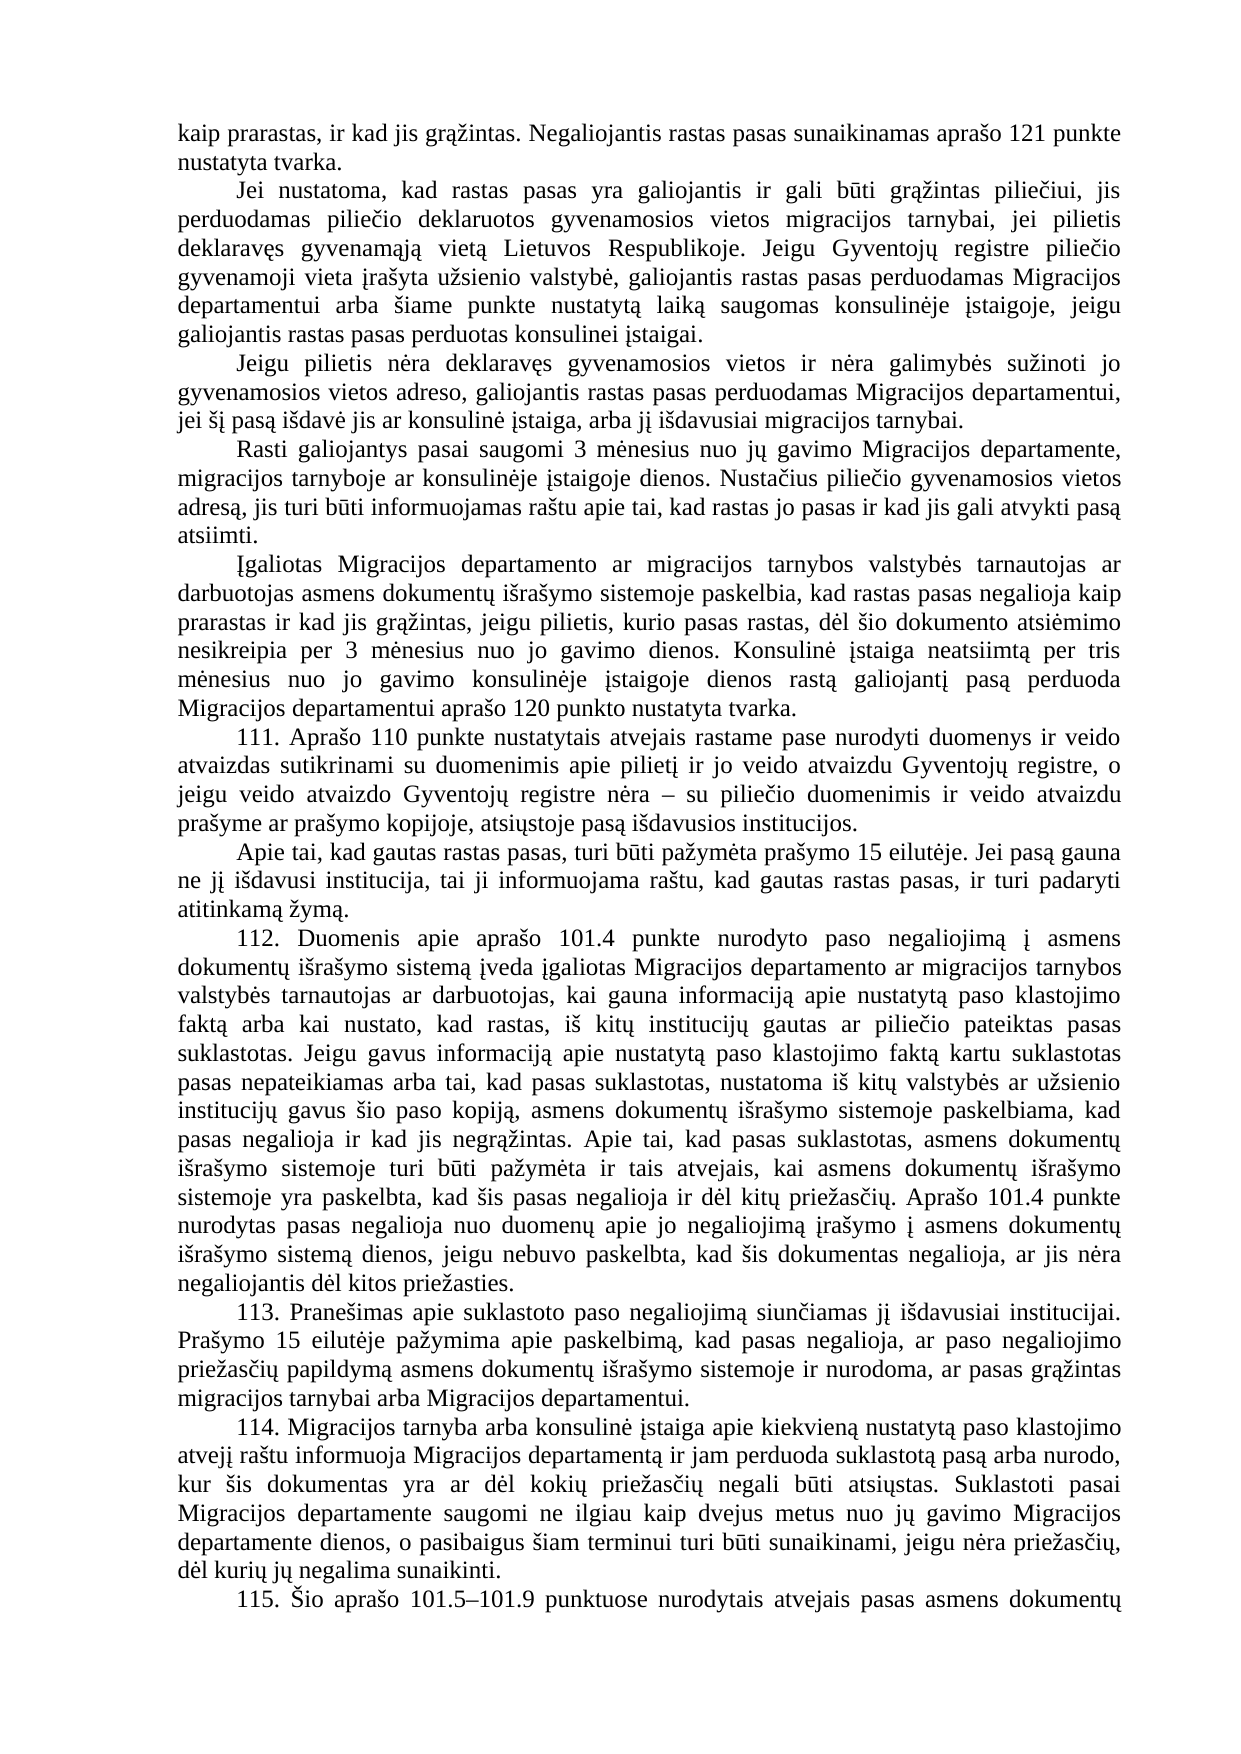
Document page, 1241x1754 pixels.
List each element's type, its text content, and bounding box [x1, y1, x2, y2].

text 115. Šio aprašo 101.5–101.9 punktuose nurodytais atvejais pasas asmens dokumentų [177, 1584, 1122, 1613]
text Rasti galiojantys pasai saugomi 3 mėnesius nuo jų gavimo Migracijos departamente, migracijos tarnyboje ar konsulinėje įstaigoje dienos. Nustačius piliečio gyvenamosios vietos adresą, jis turi būti informuojamas raštu apie tai, kad rastas jo pasas ir kad jis gali atvykti pasą atsiimti. [177, 434, 1122, 549]
text kaip prarastas, ir kad jis grąžintas. Negaliojantis rastas pasas sunaikinamas aprašo 121 punkte nustatyta tvarka. [177, 118, 1122, 176]
text Apie tai, kad gautas rastas pasas, turi būti pažymėta prašymo 15 eilutėje. Jei pasą gauna ne jį išdavusi institucija, tai ji informuojama raštu, kad gautas rastas pasas, ir turi padaryti atitinkamą žymą. [177, 837, 1122, 923]
text 114. Migracijos tarnyba arba konsulinė įstaiga apie kiekvieną nustatytą paso klastojimo atvejį raštu informuoja Migracijos departamentą ir jam perduoda suklastotą pasą arba nurodo, kur šis dokumentas yra ar dėl kokių priežasčių negali būti atsiųstas. Suklastoti pasai Migracijos departamente saugomi ne ilgiau kaip dvejus metus nuo jų gavimo Migracijos departamente dienos, o pasibaigus šiam terminui turi būti sunaikinami, jeigu nėra priežasčių, dėl kurių jų negalima sunaikinti. [177, 1412, 1122, 1584]
text Jeigu pilietis nėra deklaravęs gyvenamosios vietos ir nėra galimybės sužinoti jo gyvenamosios vietos adreso, galiojantis rastas pasas perduodamas Migracijos departamentui, jei šį pasą išdavė jis ar konsulinė įstaiga, arba jį išdavusiai migracijos tarnybai. [177, 348, 1122, 434]
text 113. Pranešimas apie suklastoto paso negaliojimą siunčiamas jį išdavusiai institucijai. Prašymo 15 eilutėje pažymima apie paskelbimą, kad pasas negalioja, ar paso negaliojimo priežasčių papildymą asmens dokumentų išrašymo sistemoje ir nurodoma, ar pasas grąžintas migracijos tarnybai arba Migracijos departamentui. [177, 1297, 1122, 1412]
text 111. Aprašo 110 punkte nustatytais atvejais rastame pase nurodyti duomenys ir veido atvaizdas sutikrinami su duomenimis apie pilietį ir jo veido atvaizdu Gyventojų registre, o jeigu veido atvaizdo Gyventojų registre nėra – su piliečio duomenimis ir veido atvaizdu prašyme ar prašymo kopijoje, atsiųstoje pasą išdavusios institucijos. [177, 722, 1122, 837]
text Įgaliotas Migracijos departamento ar migracijos tarnybos valstybės tarnautojas ar darbuotojas asmens dokumentų išrašymo sistemoje paskelbia, kad rastas pasas negalioja kaip prarastas ir kad jis grąžintas, jeigu pilietis, kurio pasas rastas, dėl šio dokumento atsiėmimo nesikreipia per 3 mėnesius nuo jo gavimo dienos. Konsulinė įstaiga neatsiimtą per tris mėnesius nuo jo gavimo konsulinėje įstaigoje dienos rastą galiojantį pasą perduoda Migracijos departamentui aprašo 120 punkto nustatyta tvarka. [177, 549, 1122, 722]
text 112. Duomenis apie aprašo 101.4 punkte nurodyto paso negaliojimą į asmens dokumentų išrašymo sistemą įveda įgaliotas Migracijos departamento ar migracijos tarnybos valstybės tarnautojas ar darbuotojas, kai gauna informaciją apie nustatytą paso klastojimo faktą arba kai nustato, kad rastas, iš kitų institucijų gautas ar piliečio pateiktas pasas suklastotas. Jeigu gavus informaciją apie nustatytą paso klastojimo faktą kartu suklastotas pasas nepateikiamas arba tai, kad pasas suklastotas, nustatoma iš kitų valstybės ar užsienio institucijų gavus šio paso kopiją, asmens dokumentų išrašymo sistemoje paskelbiama, kad pasas negalioja ir kad jis negrąžintas. Apie tai, kad pasas suklastotas, asmens dokumentų išrašymo sistemoje turi būti pažymėta ir tais atvejais, kai asmens dokumentų išrašymo sistemoje yra paskelbta, kad šis pasas negalioja ir dėl kitų priežasčių. Aprašo 101.4 punkte nurodytas pasas negalioja nuo duomenų apie jo negaliojimą įrašymo į asmens dokumentų išrašymo sistemą dienos, jeigu nebuvo paskelbta, kad šis dokumentas negalioja, ar jis nėra negaliojantis dėl kitos priežasties. [177, 923, 1122, 1297]
text Jei nustatoma, kad rastas pasas yra galiojantis ir gali būti grąžintas piliečiui, jis perduodamas piliečio deklaruotos gyvenamosios vietos migracijos tarnybai, jei pilietis deklaravęs gyvenamąją vietą Lietuvos Respublikoje. Jeigu Gyventojų registre piliečio gyvenamoji vieta įrašyta užsienio valstybė, galiojantis rastas pasas perduodamas Migracijos departamentui arba šiame punkte nustatytą laiką saugomas konsulinėje įstaigoje, jeigu galiojantis rastas pasas perduotas konsulinei įstaigai. [177, 176, 1122, 348]
